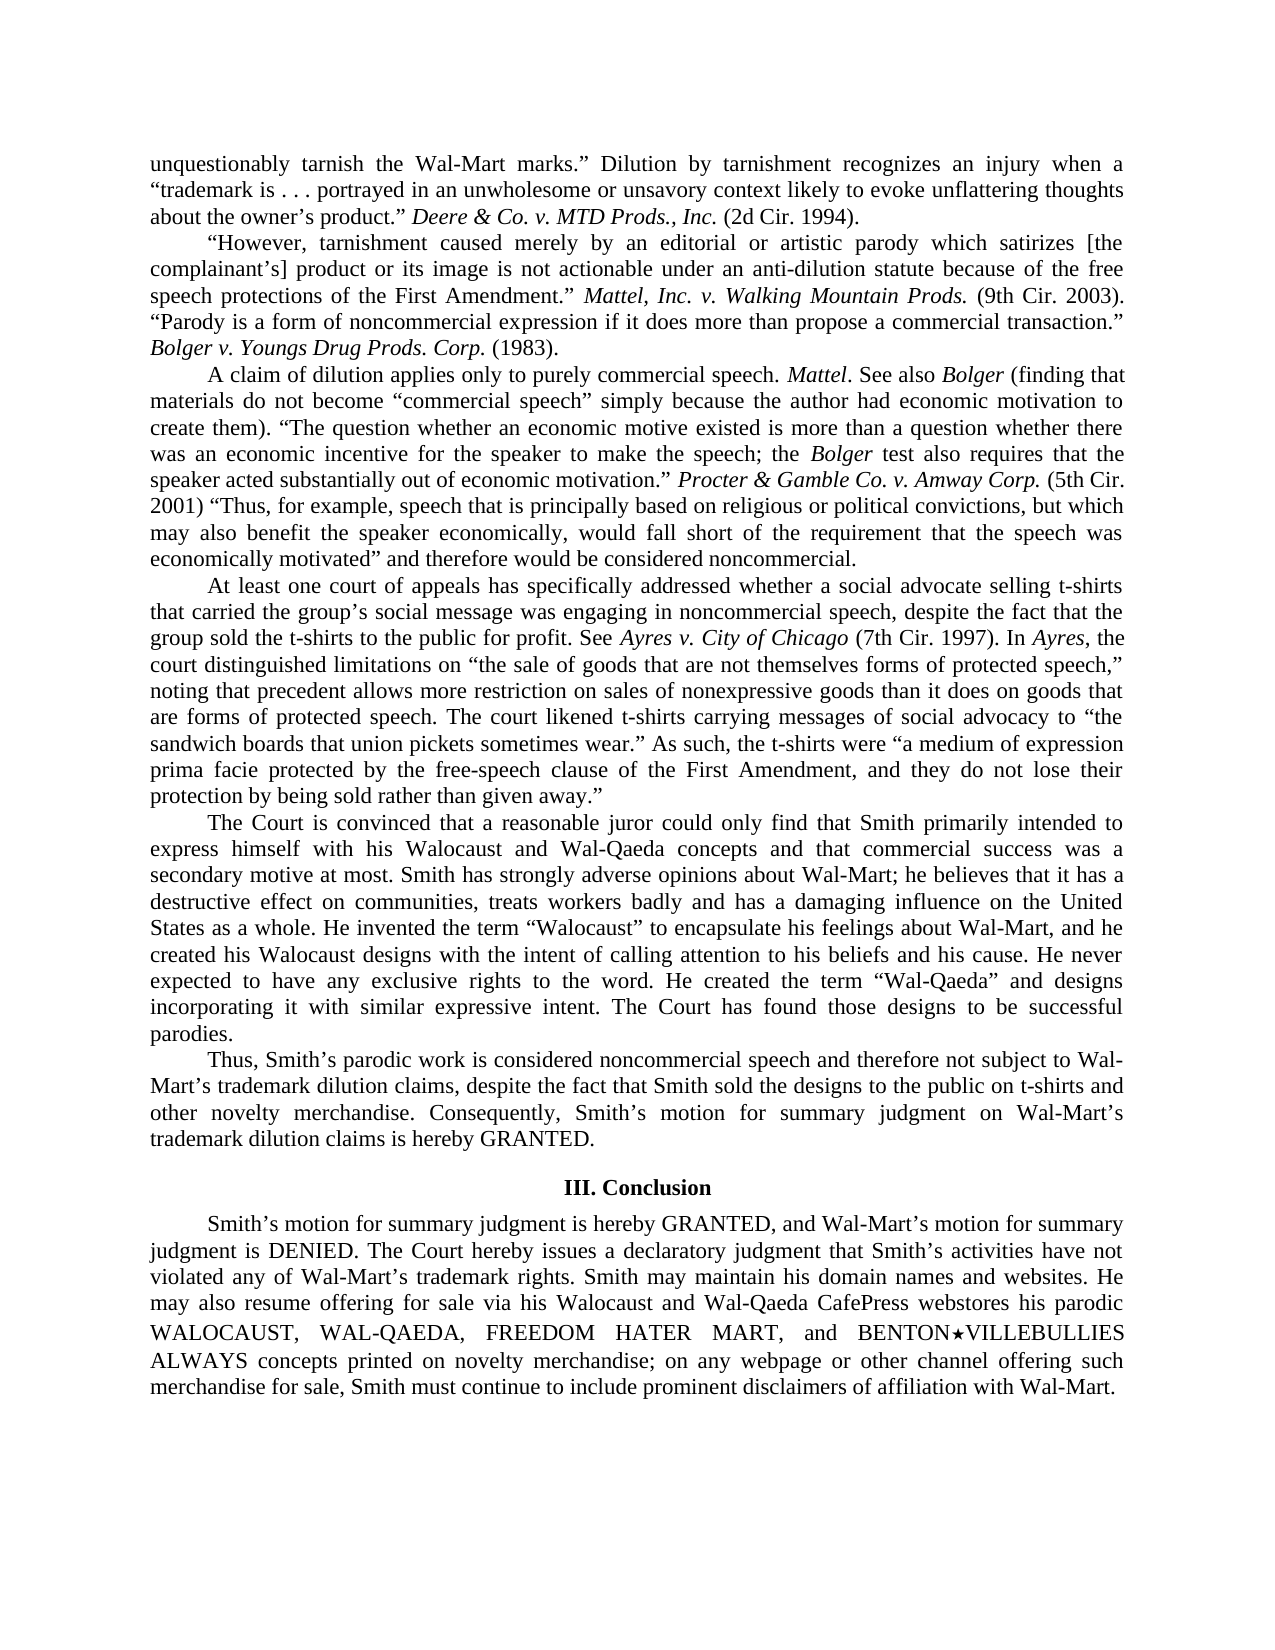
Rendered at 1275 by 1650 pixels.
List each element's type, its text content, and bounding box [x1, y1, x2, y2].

text A claim of dilution applies only to purely commercial speech. Mattel. See also Bolger (finding that materials do not become “commercial speech” simply because the author had economic motivation to create them). “The question whether an economic motive existed is more than a question whether there was an economic incentive for the speaker to make the speech; the Bolger test also requires that the speaker acted substantially out of economic motivation.” Procter & Gamble Co. v. Amway Corp. (5th Cir. 2001) “Thus, for example, speech that is principally based on religious or political convictions, but which may also benefit the speaker economically, would fall short of the requirement that the speech was economically motivated” and therefore would be considered noncommercial. [150, 361, 1125, 572]
text Smith’s motion for summary judgment is hereby GRANTED, and Wal-Mart’s motion for summary judgment is DENIED. The Court hereby issues a declaratory judgment that Smith’s activities have not violated any of Wal-Mart’s trademark rights. Smith may maintain his domain names and websites. He may also resume offering for sale via his Walocaust and Wal-Qaeda CafePress webstores his parodic WALOCAUST, WAL-QAEDA, FREEDOM HATER MART, and BENTON★VILLEBULLIES ALWAYS concepts printed on novelty merchandise; on any webpage or other channel offering such merchandise for sale, Smith must continue to include prominent disclaimers of affiliation with Wal-Mart. [150, 1210, 1125, 1400]
text Thus, Smith’s parodic work is considered noncommercial speech and therefore not subject to Wal-Mart’s trademark dilution claims, despite the fact that Smith sold the designs to the public on t-shirts and other novelty merchandise. Consequently, Smith’s motion for summary judgment on Wal-Mart’s trademark dilution claims is hereby GRANTED. [150, 1046, 1125, 1151]
text III. Conclusion [150, 1174, 1125, 1200]
text The Court is convinced that a reasonable juror could only find that Smith primarily intended to express himself with his Walocaust and Wal-Qaeda concepts and that commercial success was a secondary motive at most. Smith has strongly adverse opinions about Wal-Mart; he believes that it has a destructive effect on communities, treats workers badly and has a damaging influence on the United States as a whole. He invented the term “Walocaust” to encapsulate his feelings about Wal-Mart, and he created his Walocaust designs with the intent of calling attention to his beliefs and his cause. He never expected to have any exclusive rights to the word. He created the term “Wal-Qaeda” and designs incorporating it with similar expressive intent. The Court has found those designs to be successful parodies. [150, 809, 1125, 1046]
text unquestionably tarnish the Wal-Mart marks.” Dilution by tarnishment recognizes an injury when a “trademark is . . . portrayed in an unwholesome or unsavory context likely to evoke unflattering thoughts about the owner’s product.” Deere & Co. v. MTD Prods., Inc. (2d Cir. 1994). [150, 150, 1125, 229]
text “However, tarnishment caused merely by an editorial or artistic parody which satirizes [the complainant’s] product or its image is not actionable under an anti-dilution statute because of the free speech protections of the First Amendment.” Mattel, Inc. v. Walking Mountain Prods. (9th Cir. 2003). “Parody is a form of noncommercial ex­pres­sion if it does more than propose a commercial transaction.” Bolger v. Youngs Drug Prods. Corp. (1983). [150, 229, 1125, 361]
text At least one court of appeals has specifically addressed whether a social advocate selling t-shirts that carried the group’s social message was engaging in noncommercial speech, despite the fact that the group sold the t-shirts to the public for profit. See Ayres v. City of Chicago (7th Cir. 1997). In Ayres, the court distinguished limitations on “the sale of goods that are not themselves forms of protected speech,” noting that precedent allows more restriction on sales of nonexpressive goods than it does on goods that are forms of protected speech. The court likened t-shirts carrying messages of social advocacy to “the sandwich boards that union pickets sometimes wear.” As such, the t-shirts were “a medium of expression prima facie protected by the free-speech clause of the First Amendment, and they do not lose their protection by being sold rather than given away.” [150, 572, 1125, 809]
